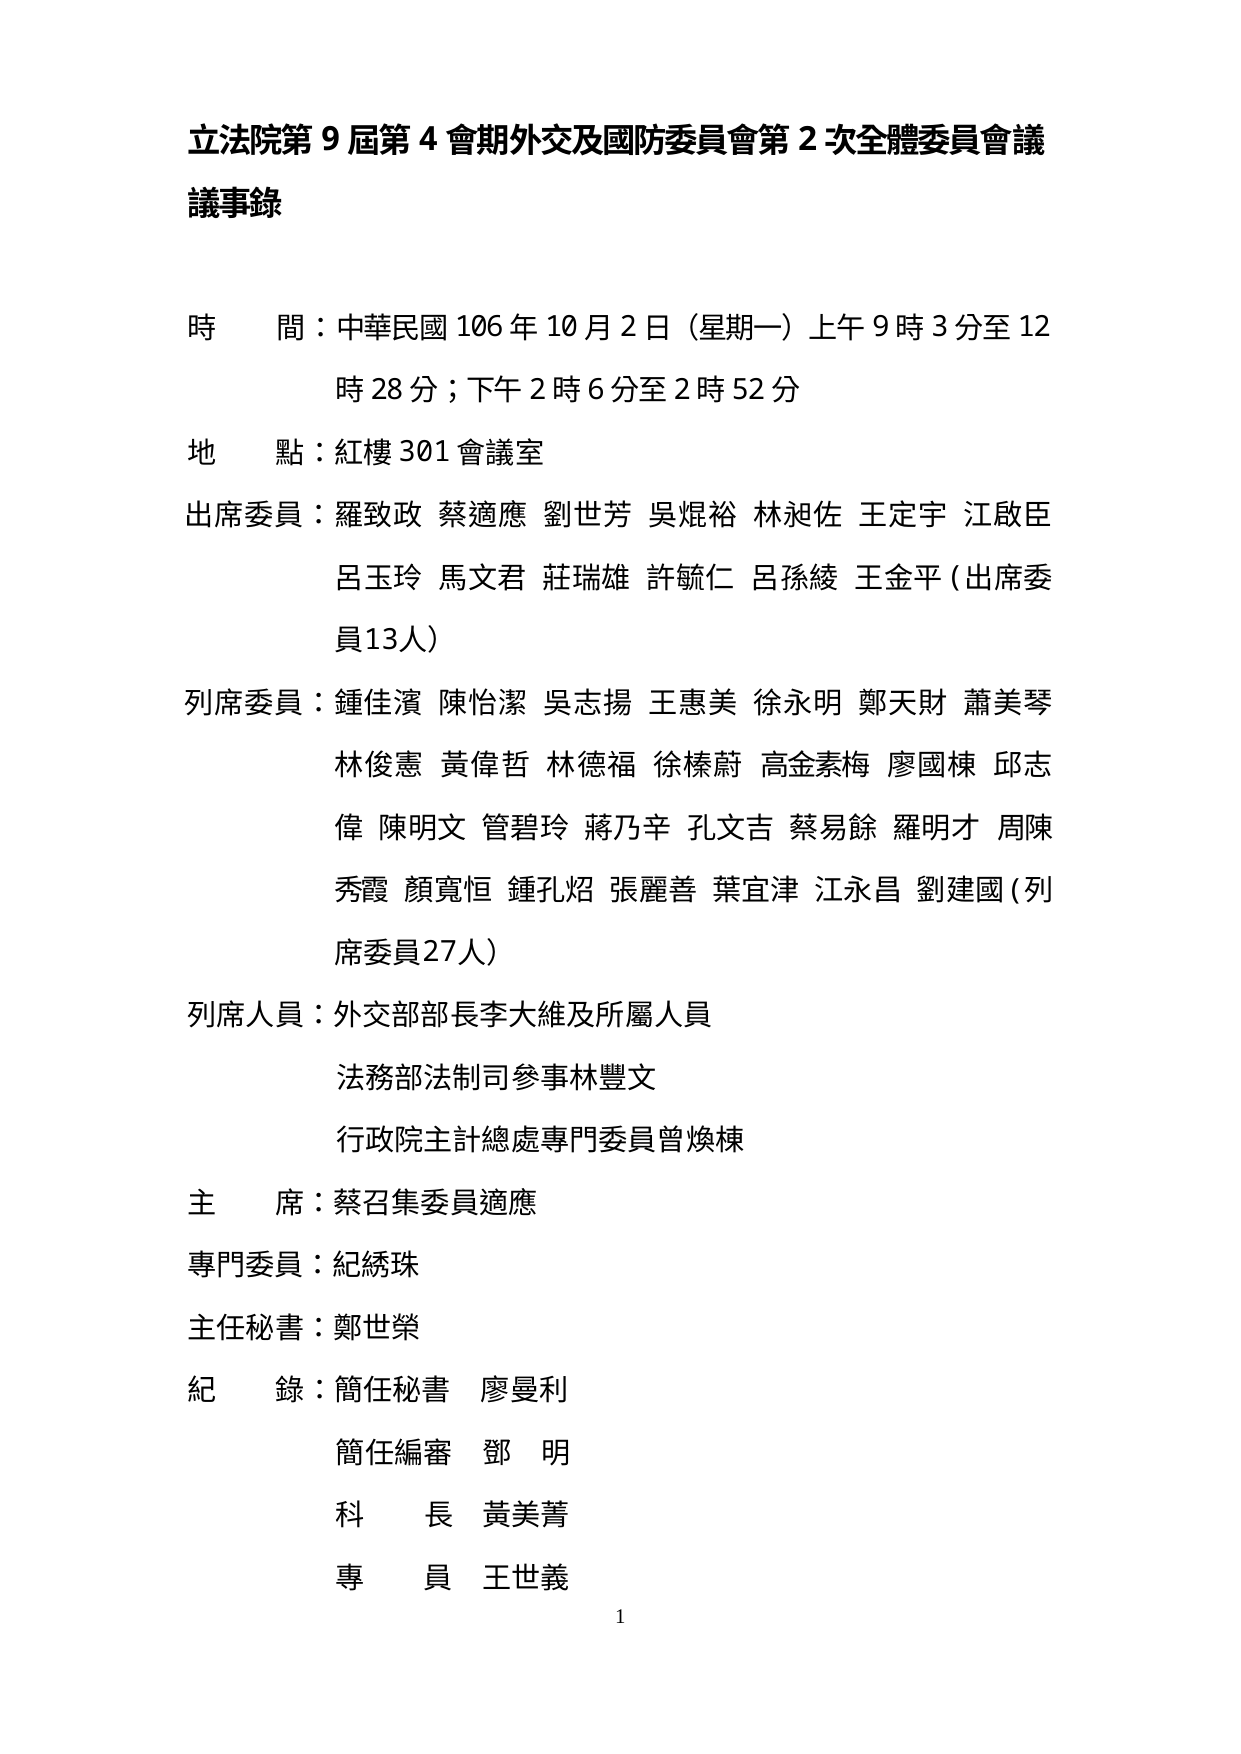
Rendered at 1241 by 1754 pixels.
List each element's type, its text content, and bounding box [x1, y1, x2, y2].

text 專 員 王世義 [187, 1534, 1053, 1596]
text 法務部法制司參事林豐文 [336, 1034, 1053, 1096]
text 主 席：蔡召集委員適應 [187, 1159, 1053, 1221]
text 立法院第9屆第4會期外交及國防委員會第2次全體委員會議議事錄 [187, 96, 1053, 221]
text 專門委員：紀綉珠 [187, 1221, 1053, 1284]
text 出席委員：羅致政 蔡適應 劉世芳 吳焜裕 林昶佐 王定宇 江啟臣 呂玉玲 馬文君 莊瑞雄 許毓仁 呂孫綾 王金平(出席委員13人） [184, 471, 1053, 659]
text 科 長 黃美菁 [187, 1471, 1053, 1534]
text 主任秘書：鄭世榮 [187, 1284, 1053, 1346]
text 簡任編審 鄧 明 [187, 1409, 1053, 1471]
text 列席委員：鍾佳濱 陳怡潔 吳志揚 王惠美 徐永明 鄭天財 蕭美琴 林俊憲 黃偉哲 林德福 徐榛蔚 高金素梅 廖國棟 邱志偉 陳明文 管碧玲 蔣乃辛 孔文吉 蔡易餘 羅明才 周陳秀霞 顏寬恒 鍾孔炤 張麗善 葉宜津 江永昌 劉建國(列席委員27人） [184, 659, 1053, 971]
text 時 間：中華民國106年10月2日（星期一）上午9時3分至12時28分；下午2時6分至2時52分 [187, 284, 1053, 409]
text 列席人員：外交部部長李大維及所屬人員 [187, 971, 1053, 1034]
text 行政院主計總處專門委員曾煥棟 [336, 1096, 1053, 1159]
text 紀 錄：簡任秘書 廖曼利 [187, 1346, 1053, 1409]
text 地 點：紅樓301會議室 [187, 409, 1053, 471]
